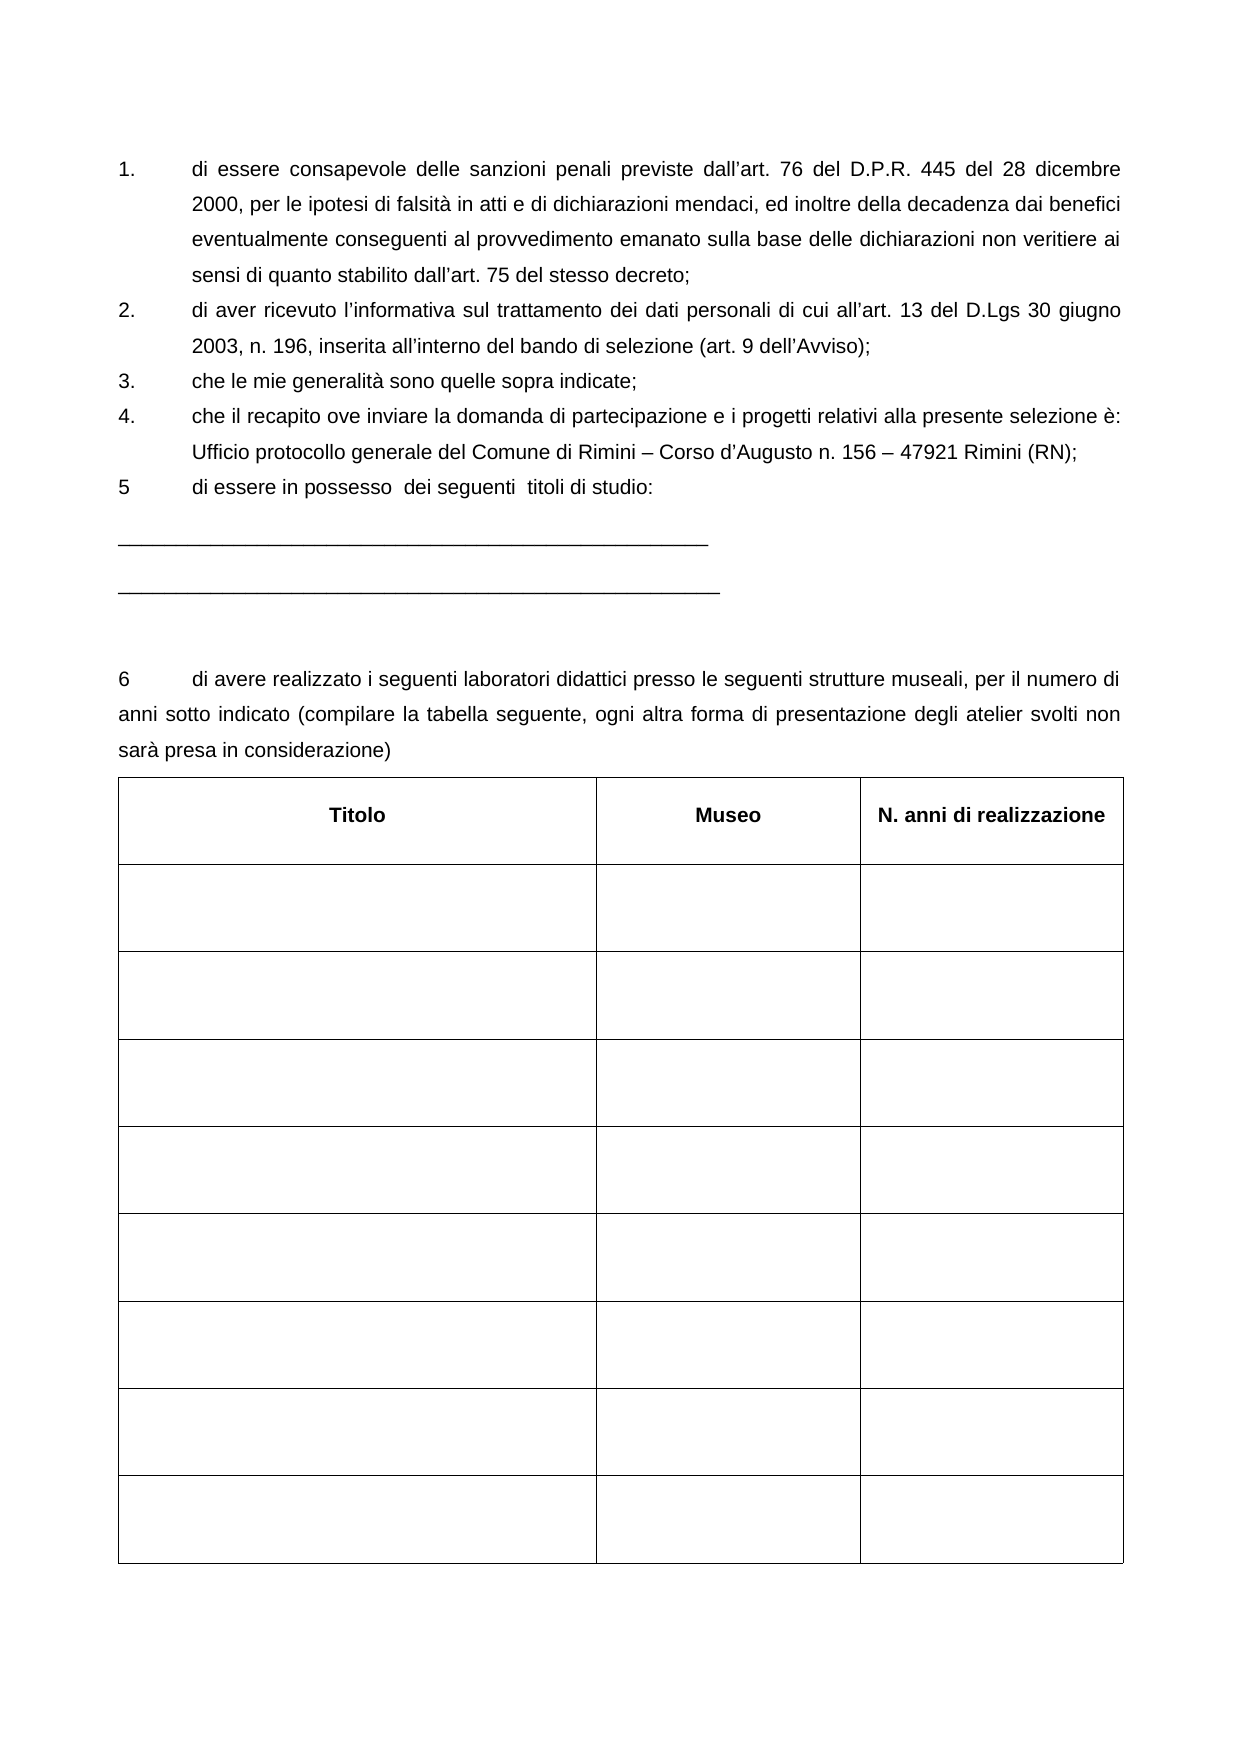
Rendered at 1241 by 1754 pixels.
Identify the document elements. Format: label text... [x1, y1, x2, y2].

table_cell [597, 952, 860, 1039]
list di essere consapevole delle sanzioni penali previste dall’art. 76 del D.P.R. 445 del 28 dicembre 2000, per le ipotesi di falsità in atti e di dichiarazioni mendaci, ed inoltre della decadenza dai benefici eventualmente conseguenti al provvedimento emanato sulla base delle dichiarazioni non veritiere ai sensi di quanto stabilito dall’art. 75 del stesso decreto; [118, 148, 1122, 289]
table_cell [861, 1389, 1123, 1475]
table_cell [119, 1302, 596, 1388]
table_cell [861, 1040, 1123, 1126]
table_cell [119, 1214, 596, 1301]
list di aver ricevuto l’informativa sul trattamento dei dati personali di cui all’art. 13 del D.Lgs 30 giugno 2003, n. 196, inserita all’interno del bando di selezione (art. 9 dell’Avviso); [118, 289, 1122, 360]
table_cell [597, 1389, 860, 1475]
table_cell [861, 865, 1123, 951]
table_cell [861, 1302, 1123, 1388]
text 5 di essere in possesso dei seguenti titoli di studio: [118, 466, 1193, 502]
text ____________________________________________________ [118, 562, 1193, 598]
list che il recapito ove inviare la domanda di partecipazione e i progetti relativi alla presente selezione è: Ufficio protocollo generale del Comune di Rimini – Corso d’Augusto n. 156 – 47921 Rimini (RN); [118, 396, 1122, 466]
table_cell [861, 1214, 1123, 1301]
text ___________________________________________________ [118, 514, 1193, 550]
table_cell [597, 1040, 860, 1126]
table_header N. anni di realizzazione [861, 778, 1123, 864]
table_cell [597, 1476, 860, 1562]
table_header Titolo [119, 778, 596, 864]
table_header Museo [597, 778, 860, 864]
table_cell [597, 865, 860, 951]
table_cell [119, 952, 596, 1039]
table_cell [861, 1127, 1123, 1213]
table_cell [119, 1389, 596, 1475]
table_cell [597, 1214, 860, 1301]
table_cell [119, 1040, 596, 1126]
table_cell [861, 952, 1123, 1039]
text 6 di avere realizzato i seguenti laboratori didattici presso le seguenti strutture museali, per il numero di anni sotto indicato (compilare la tabella seguente, ogni altra forma di presentazione degli atelier svolti non sarà presa in considerazione) [118, 658, 1122, 764]
list che le mie generalità sono quelle sopra indicate; [118, 360, 1122, 396]
table_cell [119, 1127, 596, 1213]
table_cell [119, 865, 596, 951]
table_cell [597, 1302, 860, 1388]
table_cell [861, 1476, 1123, 1562]
table_cell [119, 1476, 596, 1562]
table_cell [597, 1127, 860, 1213]
